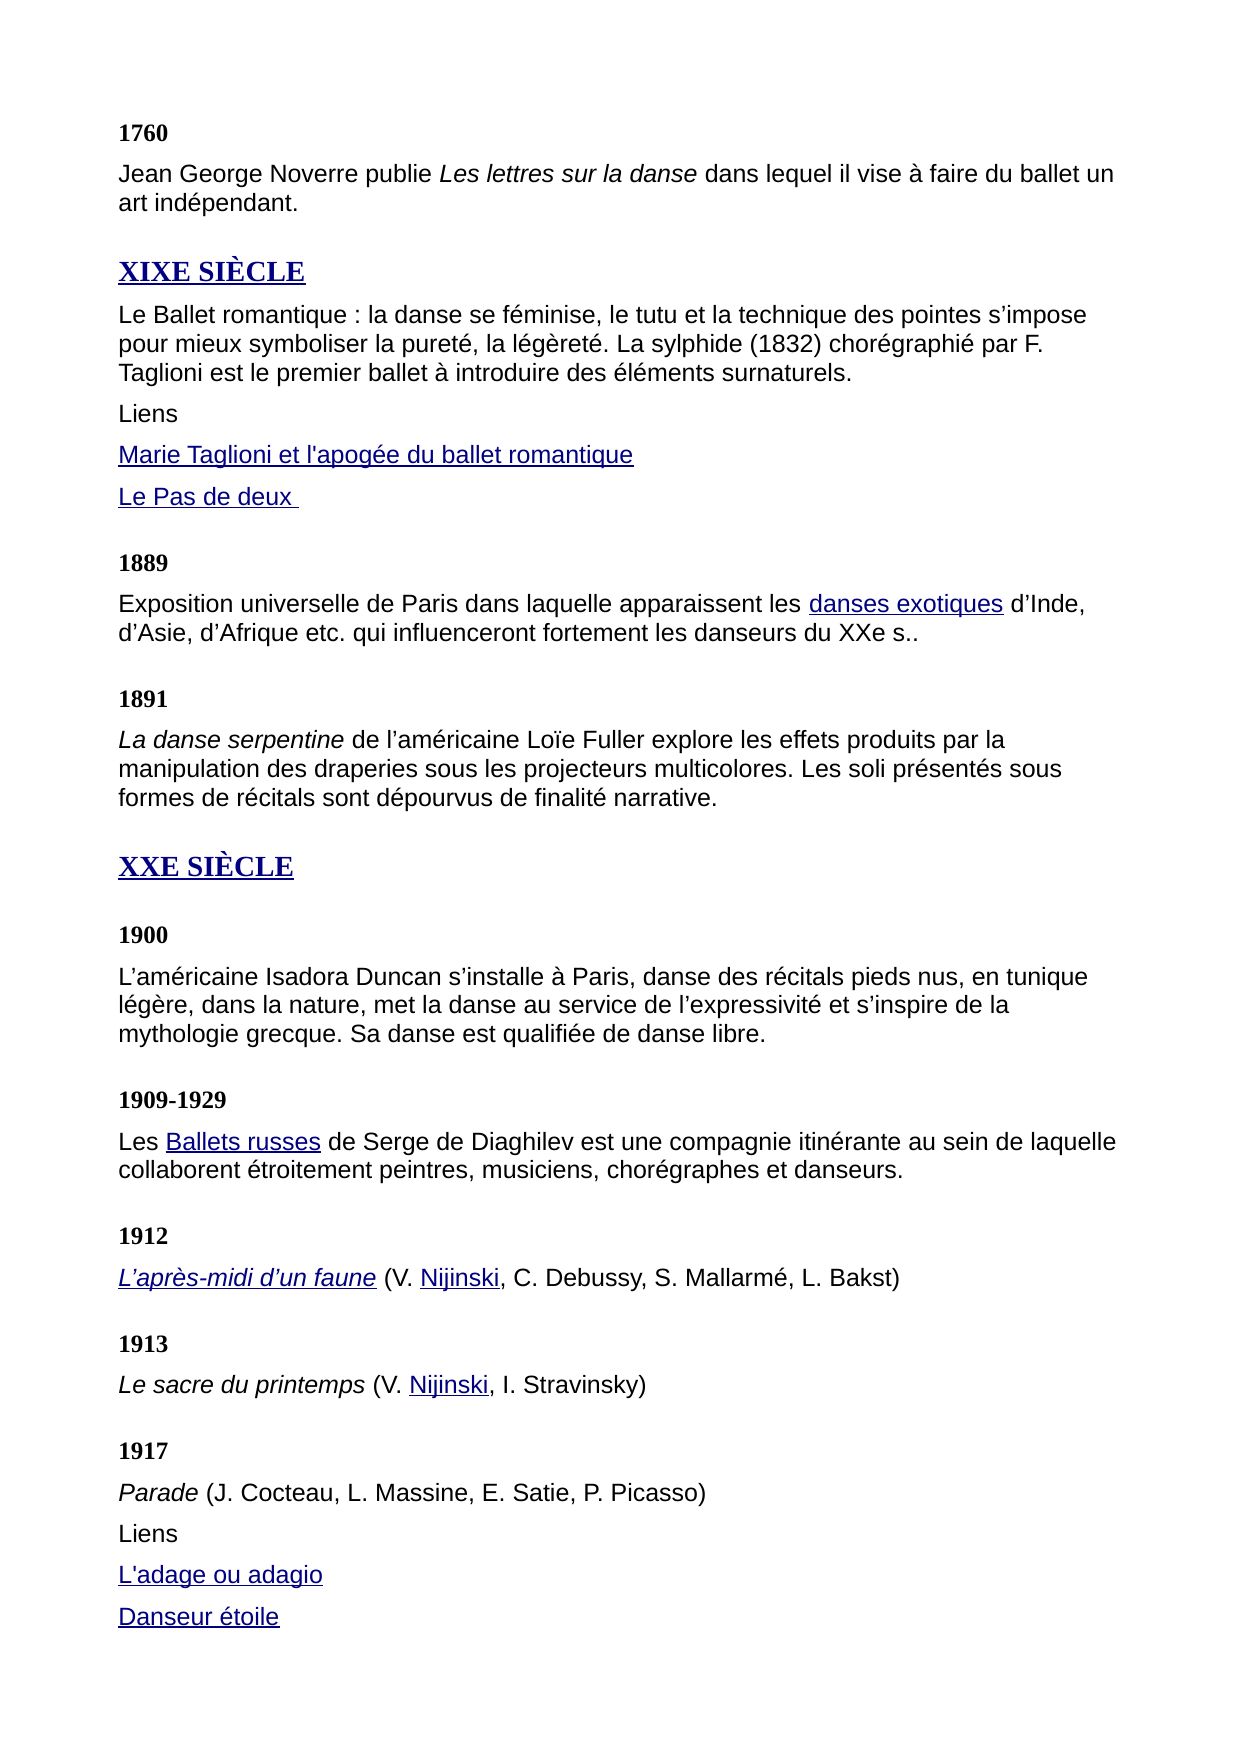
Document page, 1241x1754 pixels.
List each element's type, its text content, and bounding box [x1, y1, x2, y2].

text Danseur étoile [118, 1601, 1122, 1630]
text Parade (J. Cocteau, L. Massine, E. Satie, P. Picasso) [118, 1478, 1122, 1506]
text L'adage ou adagio [118, 1560, 1122, 1589]
subtitle XXE SIÈCLE [118, 849, 1122, 883]
subtitle 1900 [118, 920, 1122, 949]
subtitle 1913 [118, 1329, 1122, 1358]
subtitle 1917 [118, 1436, 1122, 1465]
text Exposition universelle de Paris dans laquelle apparaissent les danses exotiques d’Inde, d’Asie, d’Afrique etc. qui influenceront fortement les danseurs du XXe s.. [118, 589, 1122, 647]
text Liens [118, 399, 1122, 428]
text Les Ballets russes de Serge de Diaghilev est une compagnie itinérante au sein de laquelle collaborent étroitement peintres, musiciens, chorégraphes et danseurs. [118, 1126, 1122, 1184]
text Le sacre du printemps (V. Nijinski, I. Stravinsky) [118, 1370, 1122, 1399]
text Le Pas de deux [118, 482, 1122, 510]
text L’américaine Isadora Duncan s’installe à Paris, danse des récitals pieds nus, en tunique légère, dans la nature, met la danse au service de l’expressivité et s’inspire de la mythologie grecque. Sa danse est qualifiée de danse libre. [118, 961, 1122, 1048]
subtitle XIXE SIÈCLE [118, 254, 1122, 288]
text Le Ballet romantique : la danse se féminise, le tutu et la technique des pointes s’impose pour mieux symboliser la pureté, la légèreté. La sylphide (1832) chorégraphié par F. Taglioni est le premier ballet à introduire des éléments surnaturels. [118, 300, 1122, 387]
text La danse serpentine de l’américaine Loïe Fuller explore les effets produits par la manipulation des draperies sous les projecteurs multicolores. Les soli présentés sous formes de récitals sont dépourvus de finalité narrative. [118, 725, 1122, 812]
subtitle 1760 [118, 118, 1122, 147]
subtitle 1891 [118, 684, 1122, 713]
text Liens [118, 1519, 1122, 1548]
text Marie Taglioni et l'apogée du ballet romantique [118, 440, 1122, 469]
subtitle 1889 [118, 548, 1122, 577]
subtitle 1909-1929 [118, 1085, 1122, 1114]
subtitle 1912 [118, 1221, 1122, 1250]
text Jean George Noverre publie Les lettres sur la danse dans lequel il vise à faire du ballet un art indépendant. [118, 159, 1122, 217]
text L’après-midi d’un faune (V. Nijinski, C. Debussy, S. Mallarmé, L. Bakst) [118, 1263, 1122, 1291]
